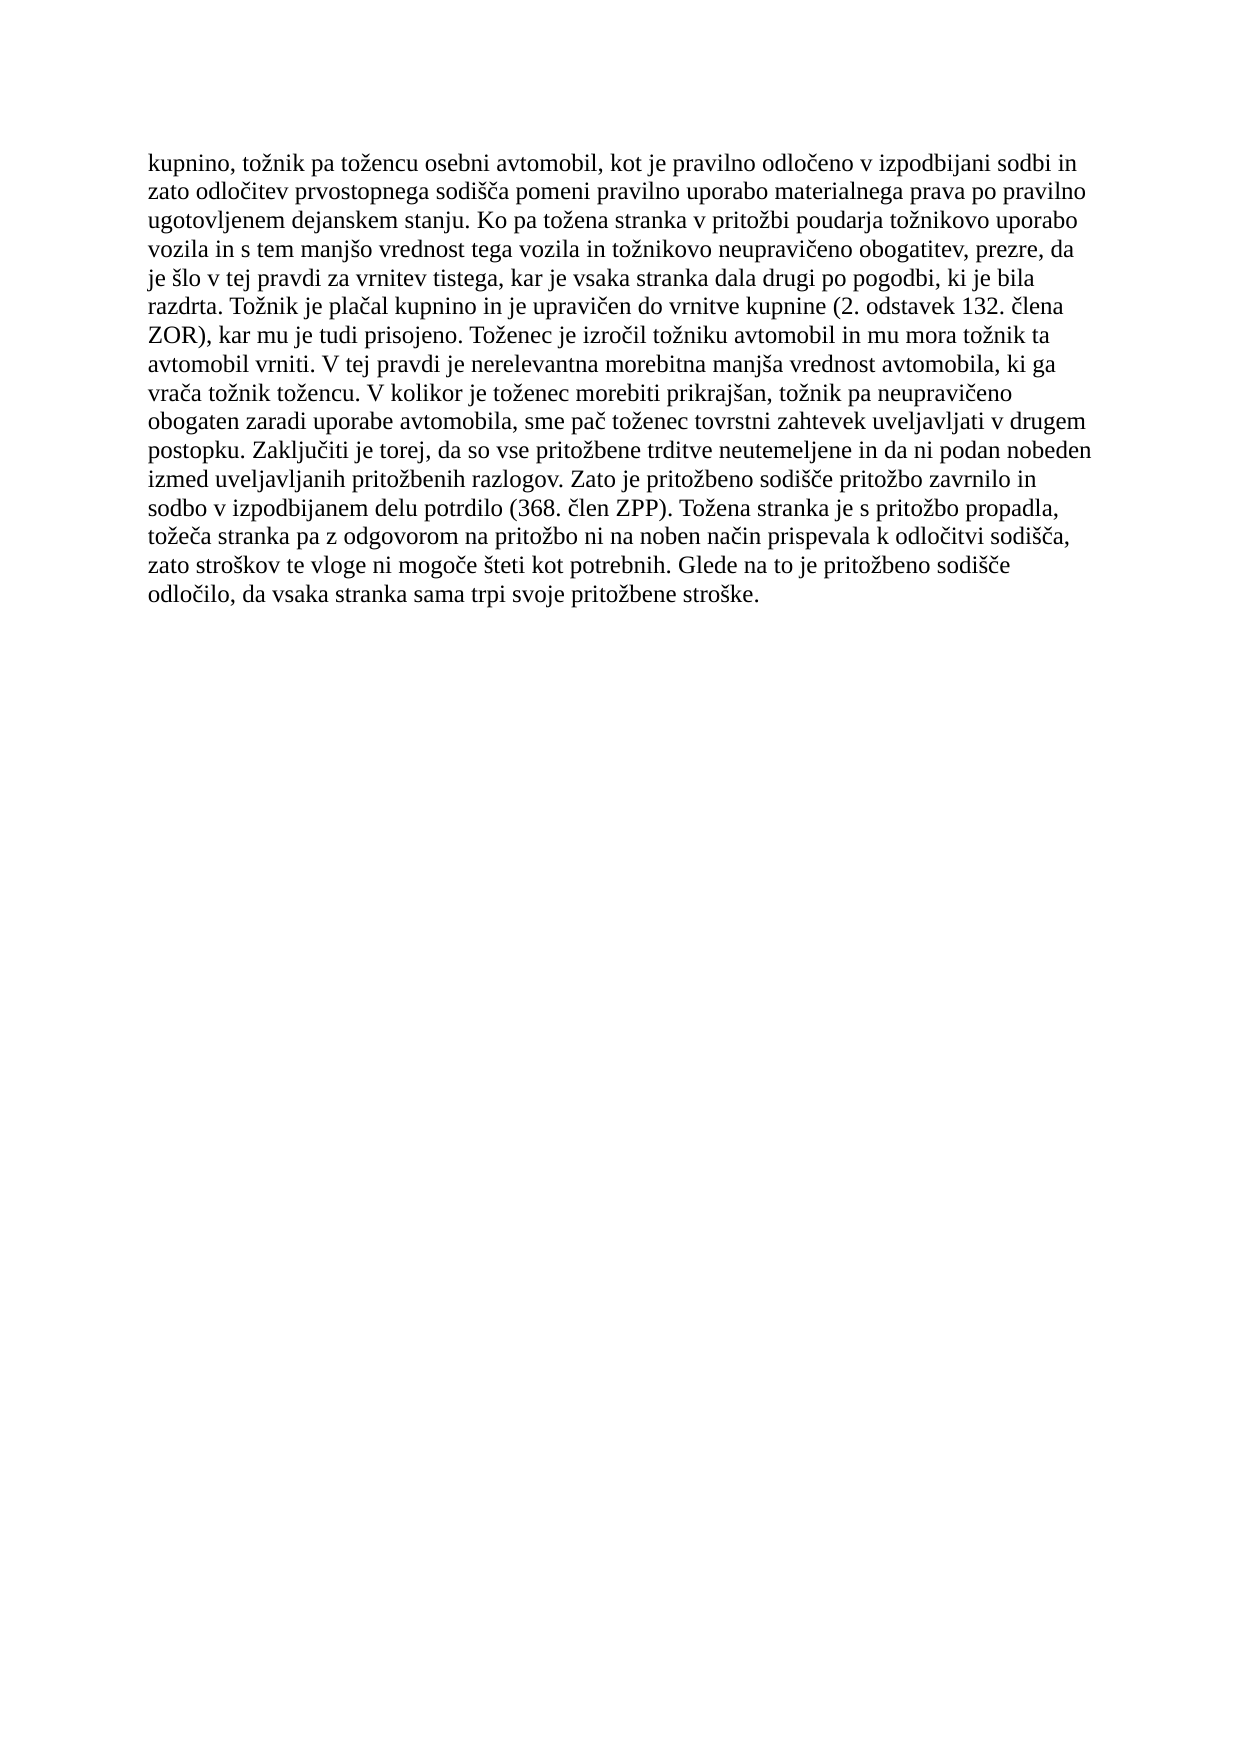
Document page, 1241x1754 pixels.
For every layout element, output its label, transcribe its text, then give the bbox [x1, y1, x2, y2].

text kupnino, tožnik pa tožencu osebni avtomobil, kot je pravilno odločeno v izpodbijani sodbi in zato odločitev prvostopnega sodišča pomeni pravilno uporabo materialnega prava po pravilno ugotovljenem dejanskem stanju. Ko pa tožena stranka v pritožbi poudarja tožnikovo uporabo vozila in s tem manjšo vrednost tega vozila in tožnikovo neupravičeno obogatitev, prezre, da je šlo v tej pravdi za vrnitev tistega, kar je vsaka stranka dala drugi po pogodbi, ki je bila razdrta. Tožnik je plačal kupnino in je upravičen do vrnitve kupnine (2. odstavek 132. člena ZOR), kar mu je tudi prisojeno. Toženec je izročil tožniku avtomobil in mu mora tožnik ta avtomobil vrniti. V tej pravdi je nerelevantna morebitna manjša vrednost avtomobila, ki ga vrača tožnik tožencu. V kolikor je toženec morebiti prikrajšan, tožnik pa neupravičeno obogaten zaradi uporabe avtomobila, sme pač toženec tovrstni zahtevek uveljavljati v drugem postopku. Zaključiti je torej, da so vse pritožbene trditve neutemeljene in da ni podan nobeden izmed uveljavljanih pritožbenih razlogov. Zato je pritožbeno sodišče pritožbo zavrnilo in sodbo v izpodbijanem delu potrdilo (368. člen ZPP). Tožena stranka je s pritožbo propadla, tožeča stranka pa z odgovorom na pritožbo ni na noben način prispevala k odločitvi sodišča, zato stroškov te vloge ni mogoče šteti kot potrebnih. Glede na to je pritožbeno sodišče odločilo, da vsaka stranka sama trpi svoje pritožbene stroške. [148, 148, 1093, 608]
